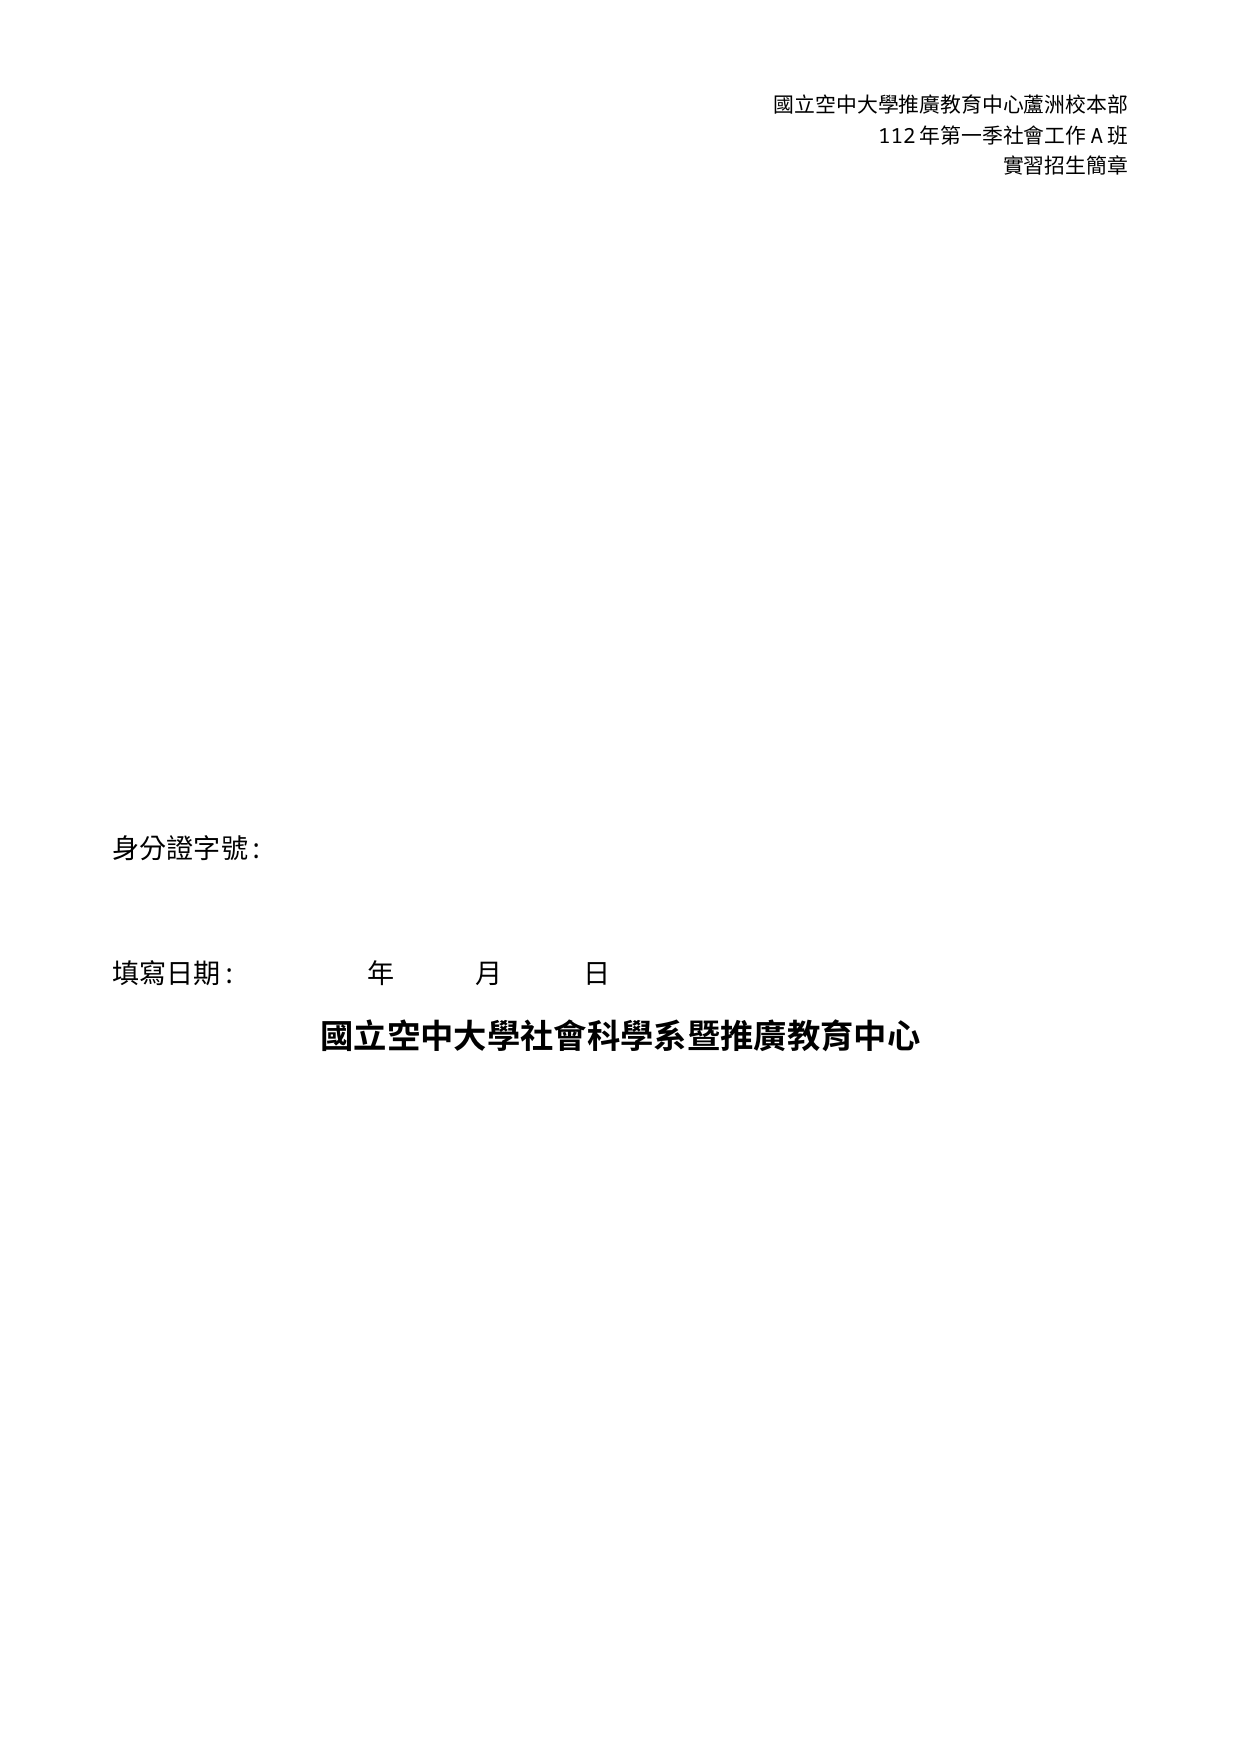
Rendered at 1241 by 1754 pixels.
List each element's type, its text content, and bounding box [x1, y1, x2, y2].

text 國立空中大學社會科學系暨推廣教育中心 [112, 993, 1128, 1055]
text 填寫日期: 年 月 日 [83, 930, 1178, 993]
text 身分證字號: [112, 805, 1178, 868]
